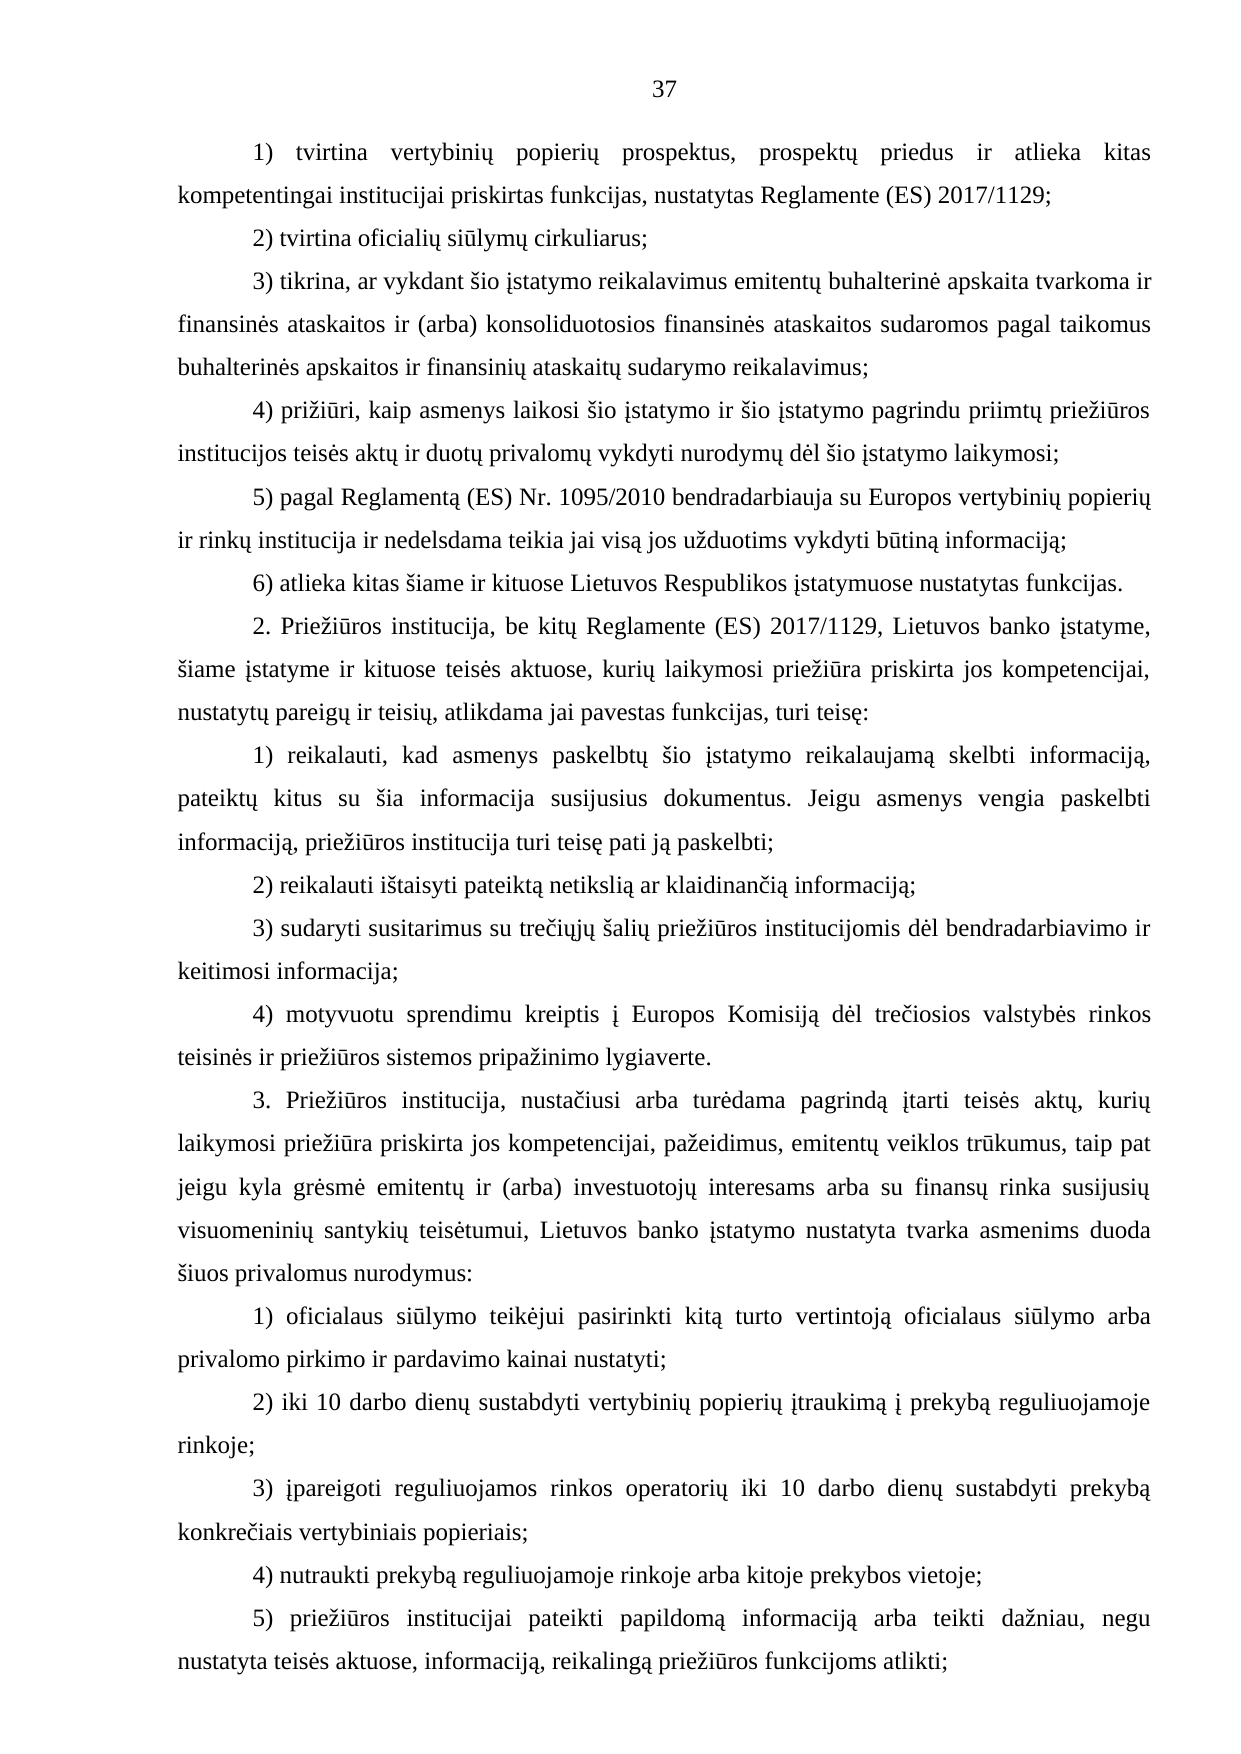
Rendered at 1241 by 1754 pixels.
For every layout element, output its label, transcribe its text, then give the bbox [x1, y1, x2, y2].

text 2) tvirtina oficialių siūlymų cirkuliarus; [177, 223, 1152, 252]
text 4) motyvuotu sprendimu kreiptis į Europos Komisiją dėl trečiosios valstybės rinkos teisinės ir priežiūros sistemos pripažinimo lygiaverte. [177, 999, 1152, 1071]
text 3) tikrina, ar vykdant šio įstatymo reikalavimus emitentų buhalterinė apskaita tvarkoma ir finansinės ataskaitos ir (arba) konsoliduotosios finansinės ataskaitos sudaromos pagal taikomus buhalterinės apskaitos ir finansinių ataskaitų sudarymo reikalavimus; [177, 266, 1152, 381]
text 4) prižiūri, kaip asmenys laikosi šio įstatymo ir šio įstatymo pagrindu priimtų priežiūros institucijos teisės aktų ir duotų privalomų vykdyti nurodymų dėl šio įstatymo laikymosi; [177, 395, 1152, 467]
text 5) priežiūros institucijai pateikti papildomą informaciją arba teikti dažniau, negu nustatyta teisės aktuose, informaciją, reikalingą priežiūros funkcijoms atlikti; [177, 1603, 1152, 1675]
text 3. Priežiūros institucija, nustačiusi arba turėdama pagrindą įtarti teisės aktų, kurių laikymosi priežiūra priskirta jos kompetencijai, pažeidimus, emitentų veiklos trūkumus, taip pat jeigu kyla grėsmė emitentų ir (arba) investuotojų interesams arba su finansų rinka susijusių visuomeninių santykių teisėtumui, Lietuvos banko įstatymo nustatyta tvarka asmenims duoda šiuos privalomus nurodymus: [177, 1085, 1152, 1287]
text 3) sudaryti susitarimus su trečiųjų šalių priežiūros institucijomis dėl bendradarbiavimo ir keitimosi informacija; [177, 913, 1152, 985]
text 1) tvirtina vertybinių popierių prospektus, prospektų priedus ir atlieka kitas kompetentingai institucijai priskirtas funkcijas, nustatytas Reglamente (ES) 2017/1129; [177, 137, 1152, 208]
text 2) reikalauti ištaisyti pateiktą netikslią ar klaidinančią informaciją; [177, 870, 1152, 898]
text 4) nutraukti prekybą reguliuojamoje rinkoje arba kitoje prekybos vietoje; [177, 1560, 1152, 1588]
text 1) oficialaus siūlymo teikėjui pasirinkti kitą turto vertintoją oficialaus siūlymo arba privalomo pirkimo ir pardavimo kainai nustatyti; [177, 1301, 1152, 1373]
text 3) įpareigoti reguliuojamos rinkos operatorių iki 10 darbo dienų sustabdyti prekybą konkrečiais vertybiniais popieriais; [177, 1473, 1152, 1545]
text 1) reikalauti, kad asmenys paskelbtų šio įstatymo reikalaujamą skelbti informaciją, pateiktų kitus su šia informacija susijusius dokumentus. Jeigu asmenys vengia paskelbti informaciją, priežiūros institucija turi teisę pati ją paskelbti; [177, 740, 1152, 855]
text 6) atlieka kitas šiame ir kituose Lietuvos Respublikos įstatymuose nustatytas funkcijas. [177, 568, 1152, 597]
text 2) iki 10 darbo dienų sustabdyti vertybinių popierių įtraukimą į prekybą reguliuojamoje rinkoje; [177, 1387, 1152, 1459]
text 5) pagal Reglamentą (ES) Nr. 1095/2010 bendradarbiauja su Europos vertybinių popierių ir rinkų institucija ir nedelsdama teikia jai visą jos užduotims vykdyti būtiną informaciją; [177, 482, 1152, 553]
text 2. Priežiūros institucija, be kitų Reglamente (ES) 2017/1129, Lietuvos banko įstatyme, šiame įstatyme ir kituose teisės aktuose, kurių laikymosi priežiūra priskirta jos kompetencijai, nustatytų pareigų ir teisių, atlikdama jai pavestas funkcijas, turi teisę: [177, 611, 1152, 726]
